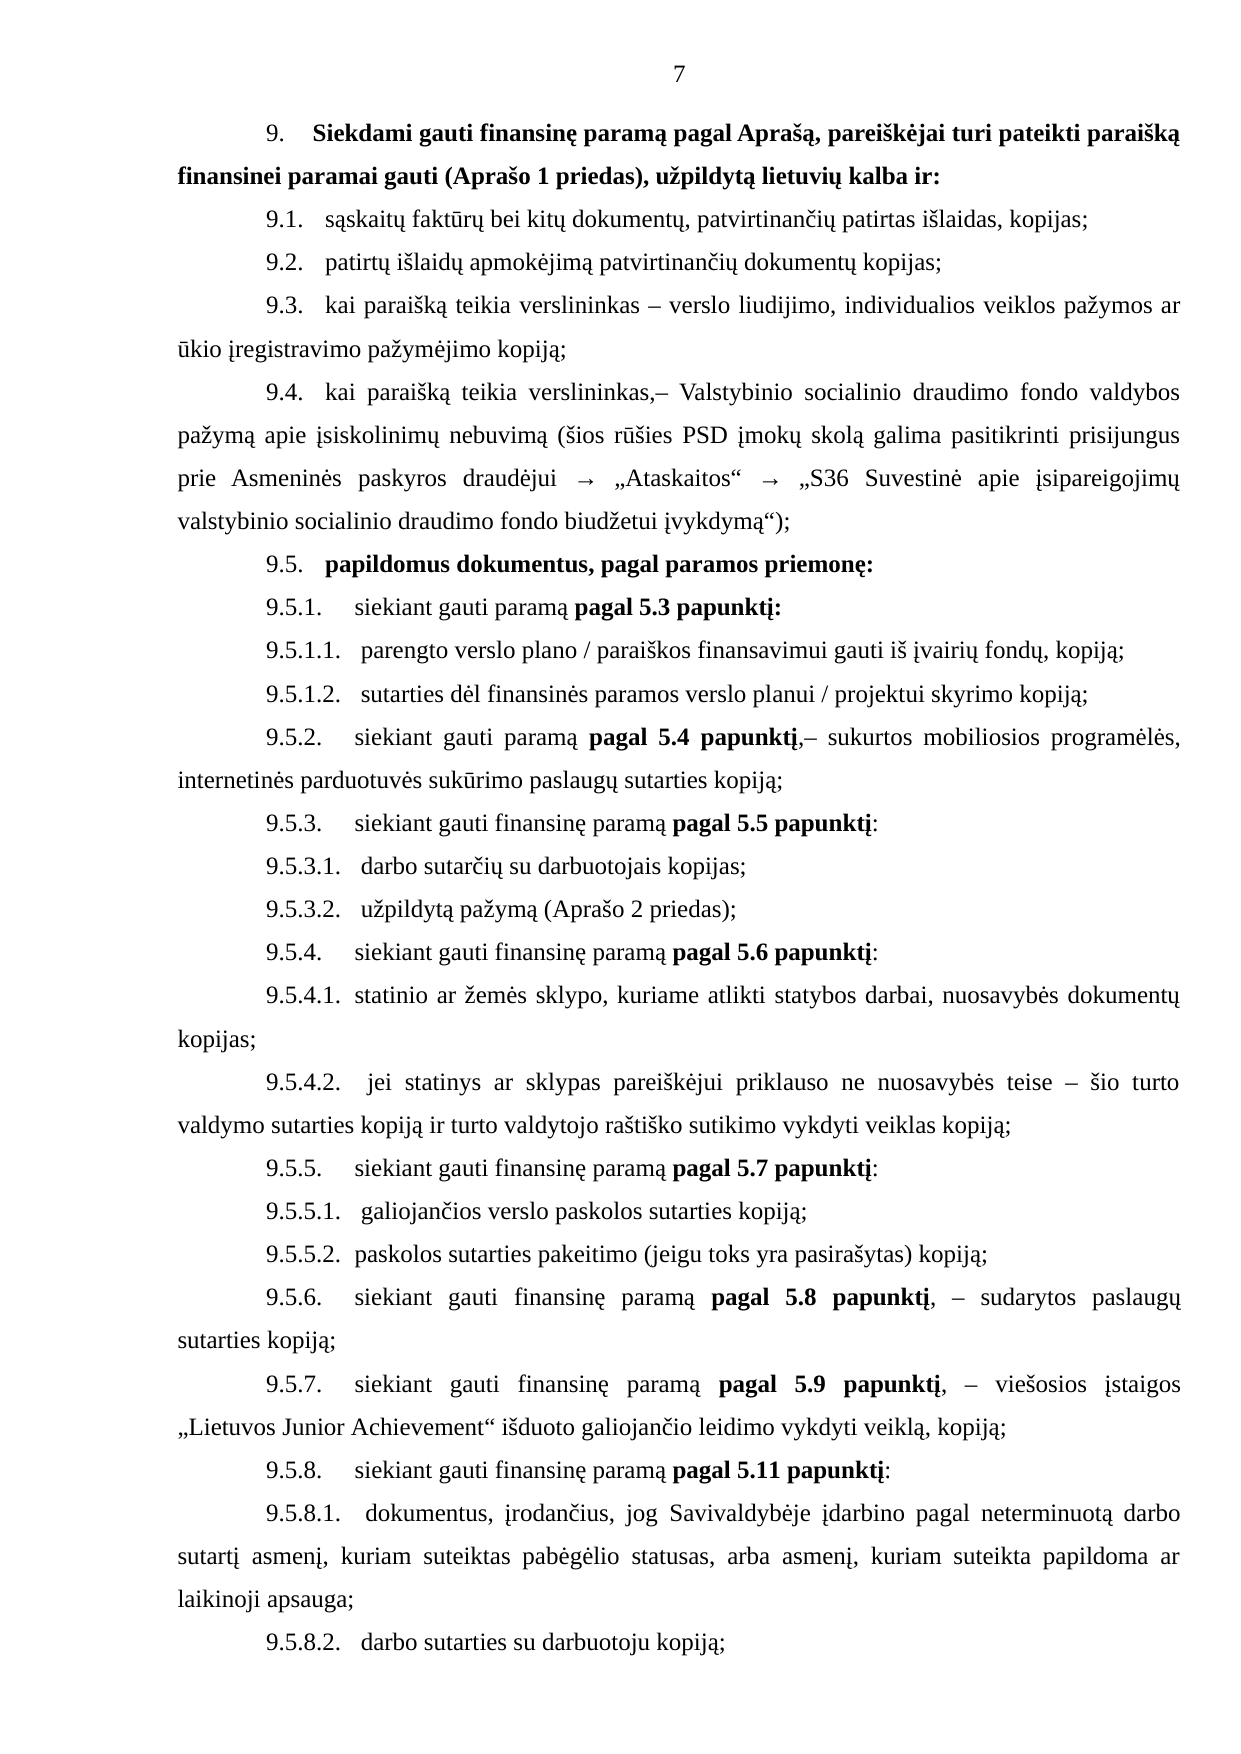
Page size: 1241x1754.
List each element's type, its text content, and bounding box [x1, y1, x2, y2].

text 9.5.4.1. statinio ar žemės sklypo, kuriame atlikti statybos darbai, nuosavybės dokumentų kopijas; [177, 981, 1181, 1052]
text 9.5.8.1. dokumentus, įrodančius, jog Savivaldybėje įdarbino pagal neterminuotą darbo sutartį asmenį, kuriam suteiktas pabėgėlio statusas, arba asmenį, kuriam suteikta papildoma ar laikinoji apsauga; [177, 1498, 1181, 1613]
text 9.2. patirtų išlaidų apmokėjimą patvirtinančių dokumentų kopijas; [177, 247, 1181, 276]
text 9.5.5. siekiant gauti finansinę paramą pagal 5.7 papunktį: [177, 1153, 1181, 1182]
text 9.5.4.2. jei statinys ar sklypas pareiškėjui priklauso ne nuosavybės teise – šio turto valdymo sutarties kopiją ir turto valdytojo raštiško sutikimo vykdyti veiklas kopiją; [177, 1067, 1181, 1139]
text 9.5.5.2. paskolos sutarties pakeitimo (jeigu toks yra pasirašytas) kopiją; [177, 1239, 1181, 1268]
text 9.5.1.2. sutarties dėl finansinės paramos verslo planui / projektui skyrimo kopiją; [177, 679, 1181, 707]
text 9.5.8.2. darbo sutarties su darbuotoju kopiją; [177, 1627, 1181, 1656]
text 9.3. kai paraišką teikia verslininkas – verslo liudijimo, individualios veiklos pažymos ar ūkio įregistravimo pažymėjimo kopiją; [177, 291, 1181, 362]
text 9.5.5.1. galiojančios verslo paskolos sutarties kopiją; [177, 1196, 1181, 1225]
text 9.5.7. siekiant gauti finansinę paramą pagal 5.9 papunktį, – viešosios įstaigos „Lietuvos Junior Achievement“ išduoto galiojančio leidimo vykdyti veiklą, kopiją; [177, 1369, 1181, 1441]
text 9.5. papildomus dokumentus, pagal paramos priemonę: [177, 549, 1181, 578]
text 9. Siekdami gauti finansinę paramą pagal Aprašą, pareiškėjai turi pateikti paraišką finansinei paramai gauti (Aprašo 1 priedas), užpildytą lietuvių kalba ir: [177, 118, 1181, 190]
text 9.5.3.1. darbo sutarčių su darbuotojais kopijas; [192, 851, 1181, 880]
text 9.5.4. siekiant gauti finansinę paramą pagal 5.6 papunktį: [177, 937, 1181, 966]
text 9.5.1.1. parengto verslo plano / paraiškos finansavimui gauti iš įvairių fondų, kopiją; [177, 636, 1181, 664]
text 9.1. sąskaitų faktūrų bei kitų dokumentų, patvirtinančių patirtas išlaidas, kopijas; [177, 204, 1181, 233]
text 9.5.3. siekiant gauti finansinę paramą pagal 5.5 papunktį: [177, 808, 1181, 837]
text 9.5.2. siekiant gauti paramą pagal 5.4 papunktį,– sukurtos mobiliosios programėlės, internetinės parduotuvės sukūrimo paslaugų sutarties kopiją; [177, 722, 1181, 794]
text 9.5.1. siekiant gauti paramą pagal 5.3 papunktį: [177, 592, 1181, 621]
text 9.5.3.2. užpildytą pažymą (Aprašo 2 priedas); [192, 894, 1181, 923]
text 9.4. kai paraišką teikia verslininkas,– Valstybinio socialinio draudimo fondo valdybos pažymą apie įsiskolinimų nebuvimą (šios rūšies PSD įmokų skolą galima pasitikrinti prisijungus prie Asmeninės paskyros draudėjui → „Ataskaitos“ → „S36 Suvestinė apie įsipareigojimų valstybinio socialinio draudimo fondo biudžetui įvykdymą“); [177, 377, 1181, 535]
text 9.5.6. siekiant gauti finansinę paramą pagal 5.8 papunktį, – sudarytos paslaugų sutarties kopiją; [177, 1282, 1181, 1354]
text 9.5.8. siekiant gauti finansinę paramą pagal 5.11 papunktį: [177, 1455, 1181, 1484]
